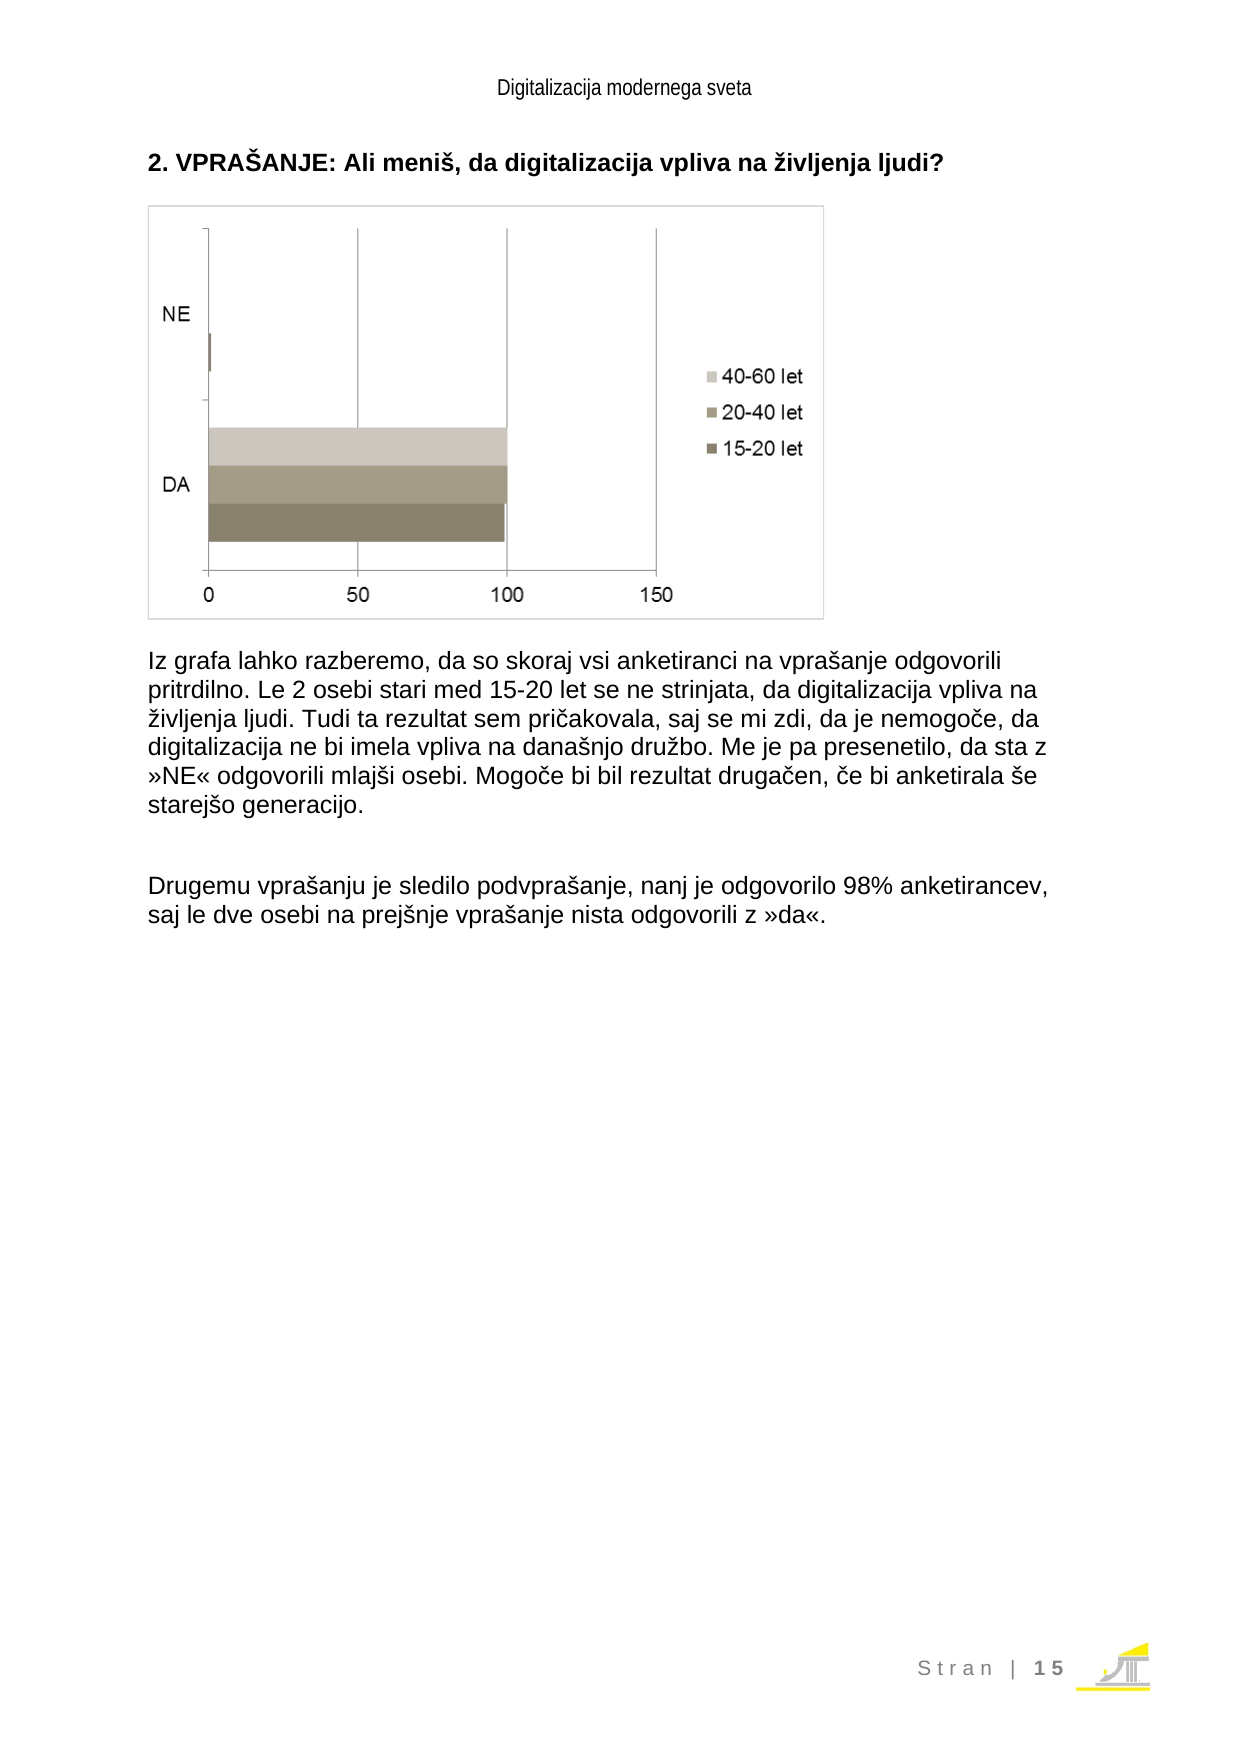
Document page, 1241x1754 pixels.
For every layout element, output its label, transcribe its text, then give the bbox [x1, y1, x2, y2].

picture [1076, 1639, 1150, 1695]
text Drugemu vprašanju je sledilo podvprašanje, nanj je odgovorilo 98% anketirancev, saj le dve osebi na prejšnje vprašanje nista odgovorili z »da«. [148, 871, 1063, 929]
text 2. VPRAŠANJE: Ali meniš, da digitalizacija vpliva na življenja ljudi? [148, 148, 1063, 176]
text Iz grafa lahko razberemo, da so skoraj vsi anketiranci na vprašanje odgovorili pritrdilno. Le 2 osebi stari med 15-20 let se ne strinjata, da digitalizacija vpliva na življenja ljudi. Tudi ta rezultat sem pričakovala, saj se mi zdi, da je nemogoče, da digitalizacija ne bi imela vpliva na današnjo družbo. Me je pa presenetilo, da sta z »NE« odgovorili mlajši osebi. Mogoče bi bil rezultat drugačen, če bi anketirala še starejšo generacijo. [148, 646, 1063, 819]
